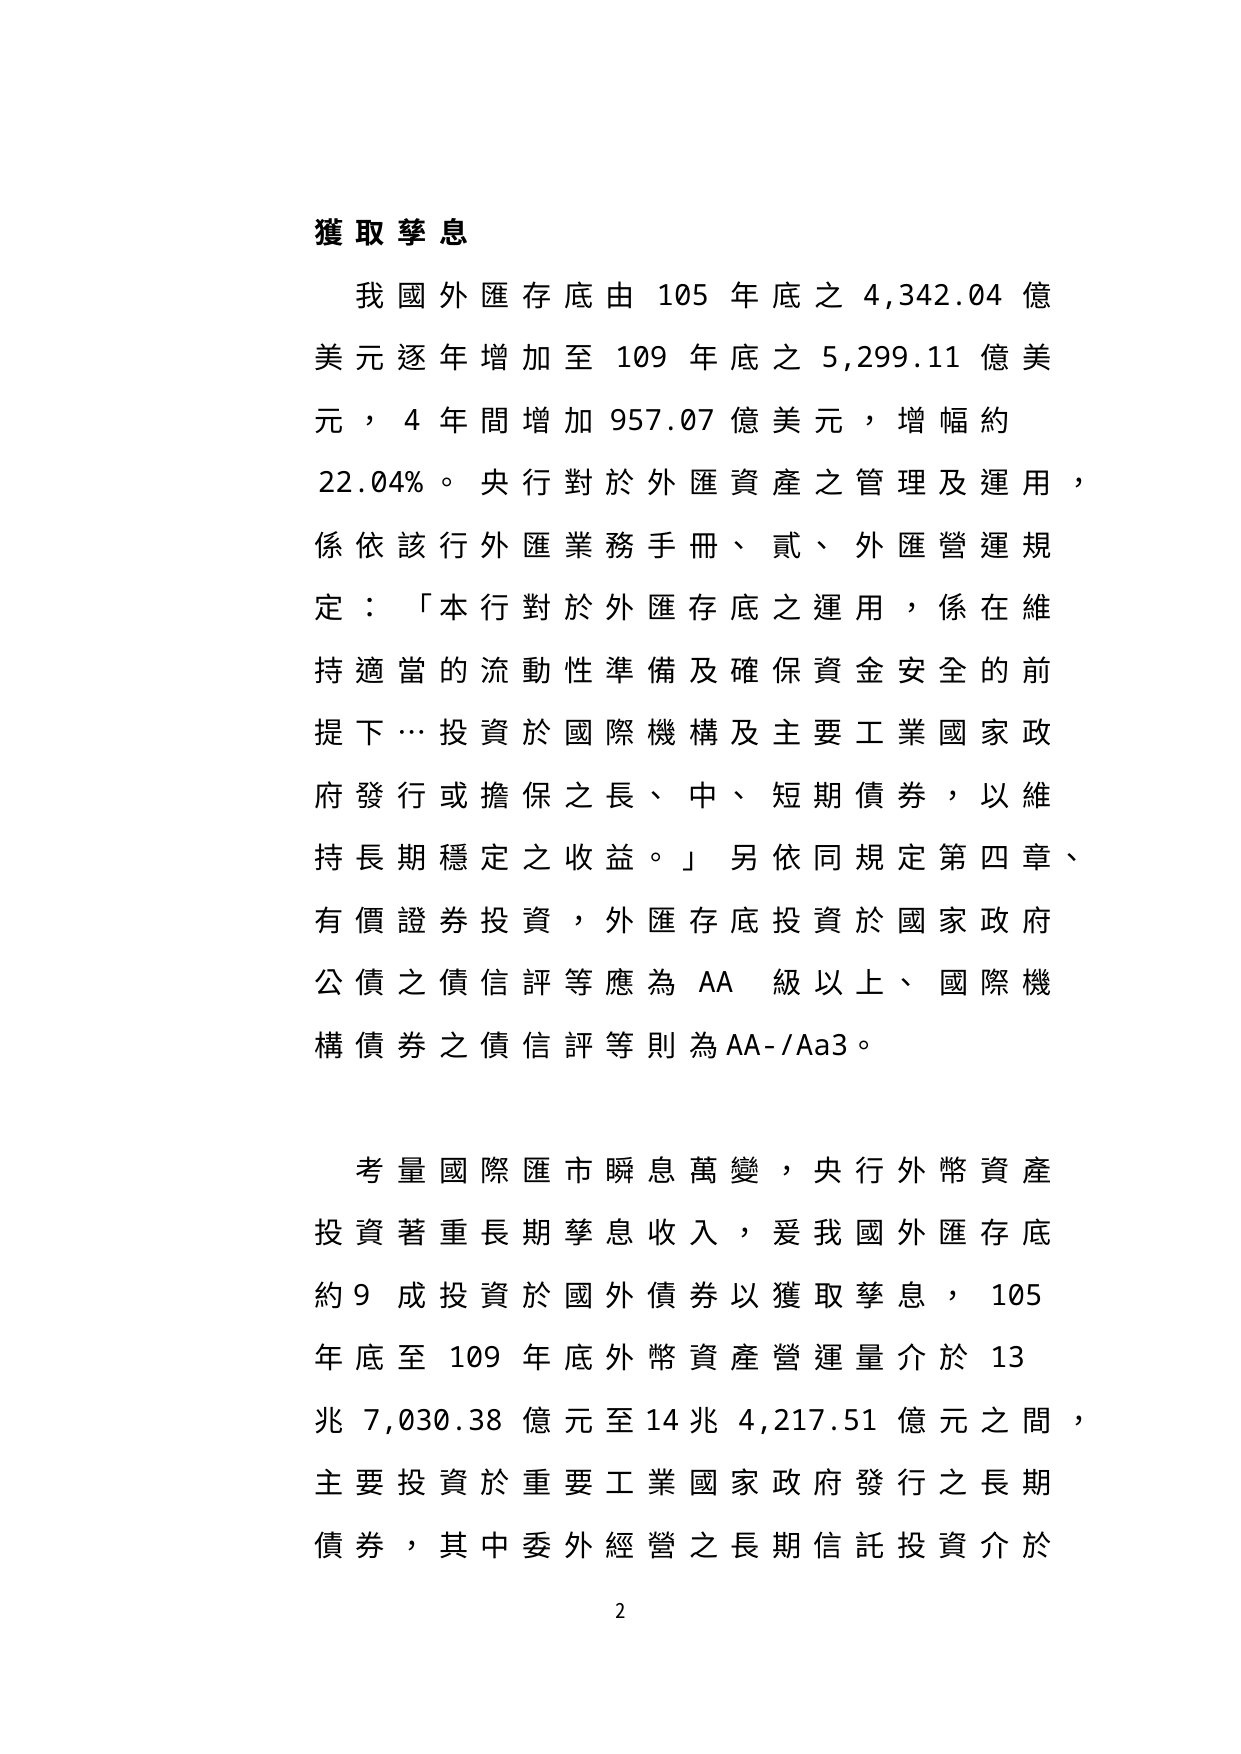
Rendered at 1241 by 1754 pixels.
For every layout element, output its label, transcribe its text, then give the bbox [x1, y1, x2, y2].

text 我國外匯存底由105年底之4,342.04億美元逐年增加至109年底之5,299.11億美元，4年間增加957.07億美元，增幅約22.04%。央行對於外匯資產之管理及運用，係依該行外匯業務手冊、貳、外匯營運規定：「本行對於外匯存底之運用，係在維持適當的流動性準備及確保資金安全的前提下…投資於國際機構及主要工業國家政府發行或擔保之長、中、短期債券，以維持長期穩定之收益。」另依同規定第四章、有價證券投資，外匯存底投資於國家政府公債之債信評等應為AA 級以上、國際機構債券之債信評等則為AA-/Aa3。 [271, 252, 1058, 1064]
text 考量國際匯市瞬息萬變，央行外幣資產投資著重長期孳息收入，爰我國外匯存底約9 成投資於國外債券以獲取孳息，105年底至109年底外幣資產營運量介於13 兆7,030.38億元至14兆4,217.51億元之間，主要投資於重要工業國家政府發行之長期債券，其中委外經營之長期信託投資介於4,274.75億元至4,789.34億元之間，占外幣資產投資總額比率平均約3.27%（詳表1）。 [271, 1127, 1058, 1564]
text (一)央行外幣資產投資著重長期孳息收入，爰我國外匯存底約9 成投資於國外債券以獲取孳息 [242, 189, 1058, 252]
